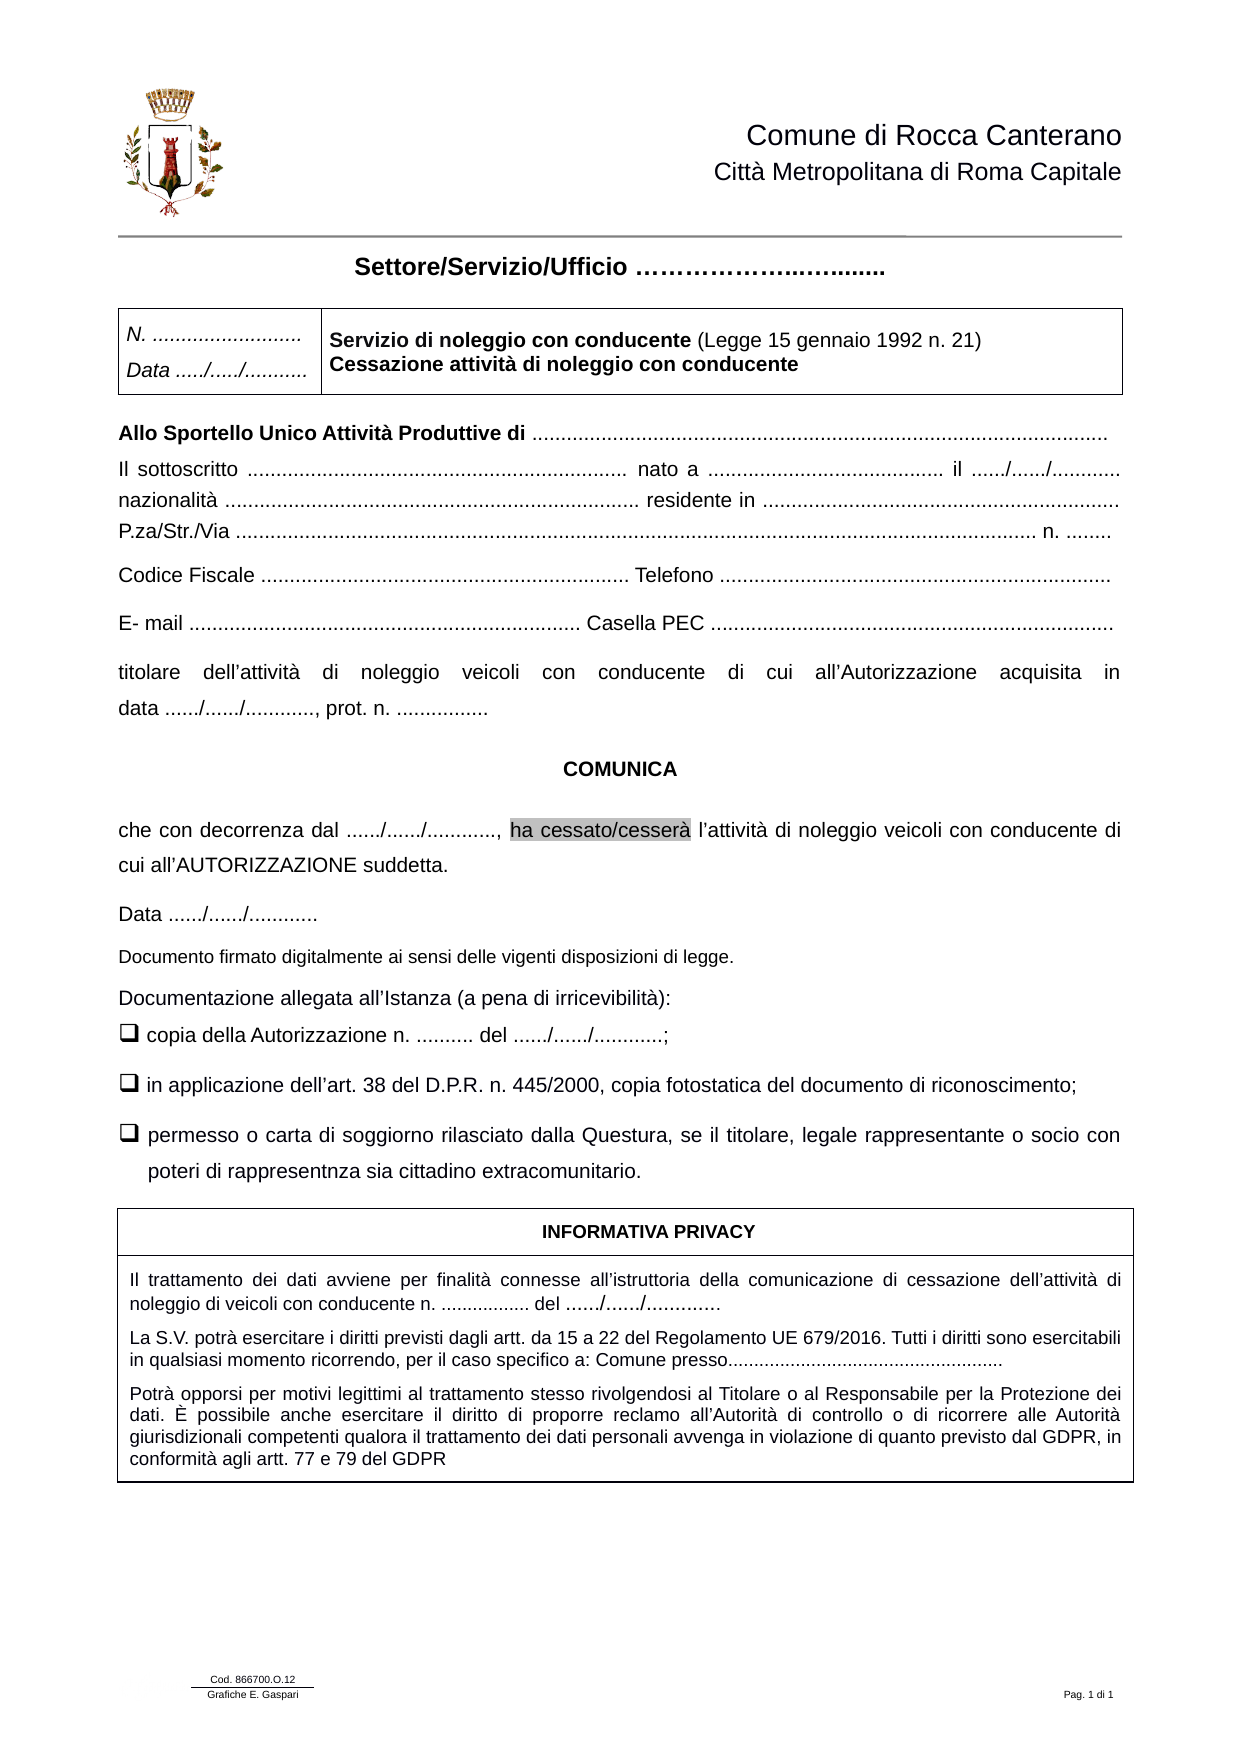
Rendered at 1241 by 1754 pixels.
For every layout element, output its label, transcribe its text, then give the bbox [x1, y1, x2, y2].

text Documento firmato digitalmente ai sensi delle vigenti disposizioni di legge. [118, 945, 1122, 967]
text che con decorrenza dal ....../....../............, ha cessato/cesserà l’attività di noleggio veicoli con conducente di cui all’AUTORIZZAZIONE suddetta. [118, 817, 1122, 877]
text Città Metropolitana di Roma Capitale [224, 157, 1122, 185]
subtitle  permesso o carta di soggiorno rilasciato dalla Questura, se il titolare, legale rappresentante o socio con poteri di rappresentnza sia cittadino extracomunitario. [118, 1122, 1122, 1183]
text Data ....../....../............ [118, 902, 1122, 926]
text Documentazione allegata all’Istanza (a pena di irricevibilità): [118, 986, 1122, 1010]
text Comune di Rocca Canterano [224, 118, 1122, 152]
table_cell Il trattamento dei dati avviene per finalità connesse all’istruttoria della comunicazione di cessazione dell’attività di noleggio di veicoli con conducente n. ................. del ....../....../............. La S.V. potrà esercitare i diritti previsti dagli artt. da 15 a 22 del Regolamento UE 679/2016. Tutti i diritti sono esercitabili in qualsiasi momento ricorrendo, per il caso specifico a: Comune presso..................................................... Potrà opporsi per motivi legittimi al trattamento stesso rivolgendosi al Titolare o al Responsabile per la Protezione dei dati. È possibile anche esercitare il diritto di proporre reclamo all’Autorità di controllo o di ricorrere alle Autorità giurisdizionali competenti qualora il trattamento dei dati personali avvenga in violazione di quanto previsto dal GDPR, in conformità agli artt. 77 e 79 del GDPR [118, 1256, 1133, 1481]
picture [122, 87, 224, 219]
text titolare dell’attività di noleggio veicoli con conducente di cui all’Autorizzazione acquisita in data ....../....../............, prot. n. ................ [118, 659, 1122, 719]
text E- mail .................................................................... Casella PEC ...................................................................... [118, 611, 1122, 635]
text Codice Fiscale ................................................................ Telefono .................................................................... [118, 563, 1122, 587]
text Allo Sportello Unico Attività Produttive di .................................................................................................... [118, 420, 1122, 444]
table_header INFORMATIVA PRIVACY [118, 1209, 1133, 1255]
subtitle  in applicazione dell’art. 38 del D.P.R. n. 445/2000, copia fotostatica del documento di riconoscimento; [118, 1072, 1122, 1097]
table_header N. .......................... Data ...../...../........... [119, 309, 321, 394]
text COMUNICA [118, 756, 1122, 780]
text Settore/Servizio/Ufficio ………………...…........ [118, 252, 1122, 281]
table_header Servizio di noleggio con conducente (Legge 15 gennaio 1992 n. 21) Cessazione attività di noleggio con conducente [322, 309, 1122, 394]
subtitle  copia della Autorizzazione n. .......... del ....../....../............; [118, 1022, 1122, 1047]
text Il sottoscritto .................................................................. nato a ......................................... il ....../....../............ nazionalità ........................................................................ residente in .............................................................. P.za/Str./Via ........................................................................................................................................... n. ........ [118, 457, 1122, 543]
